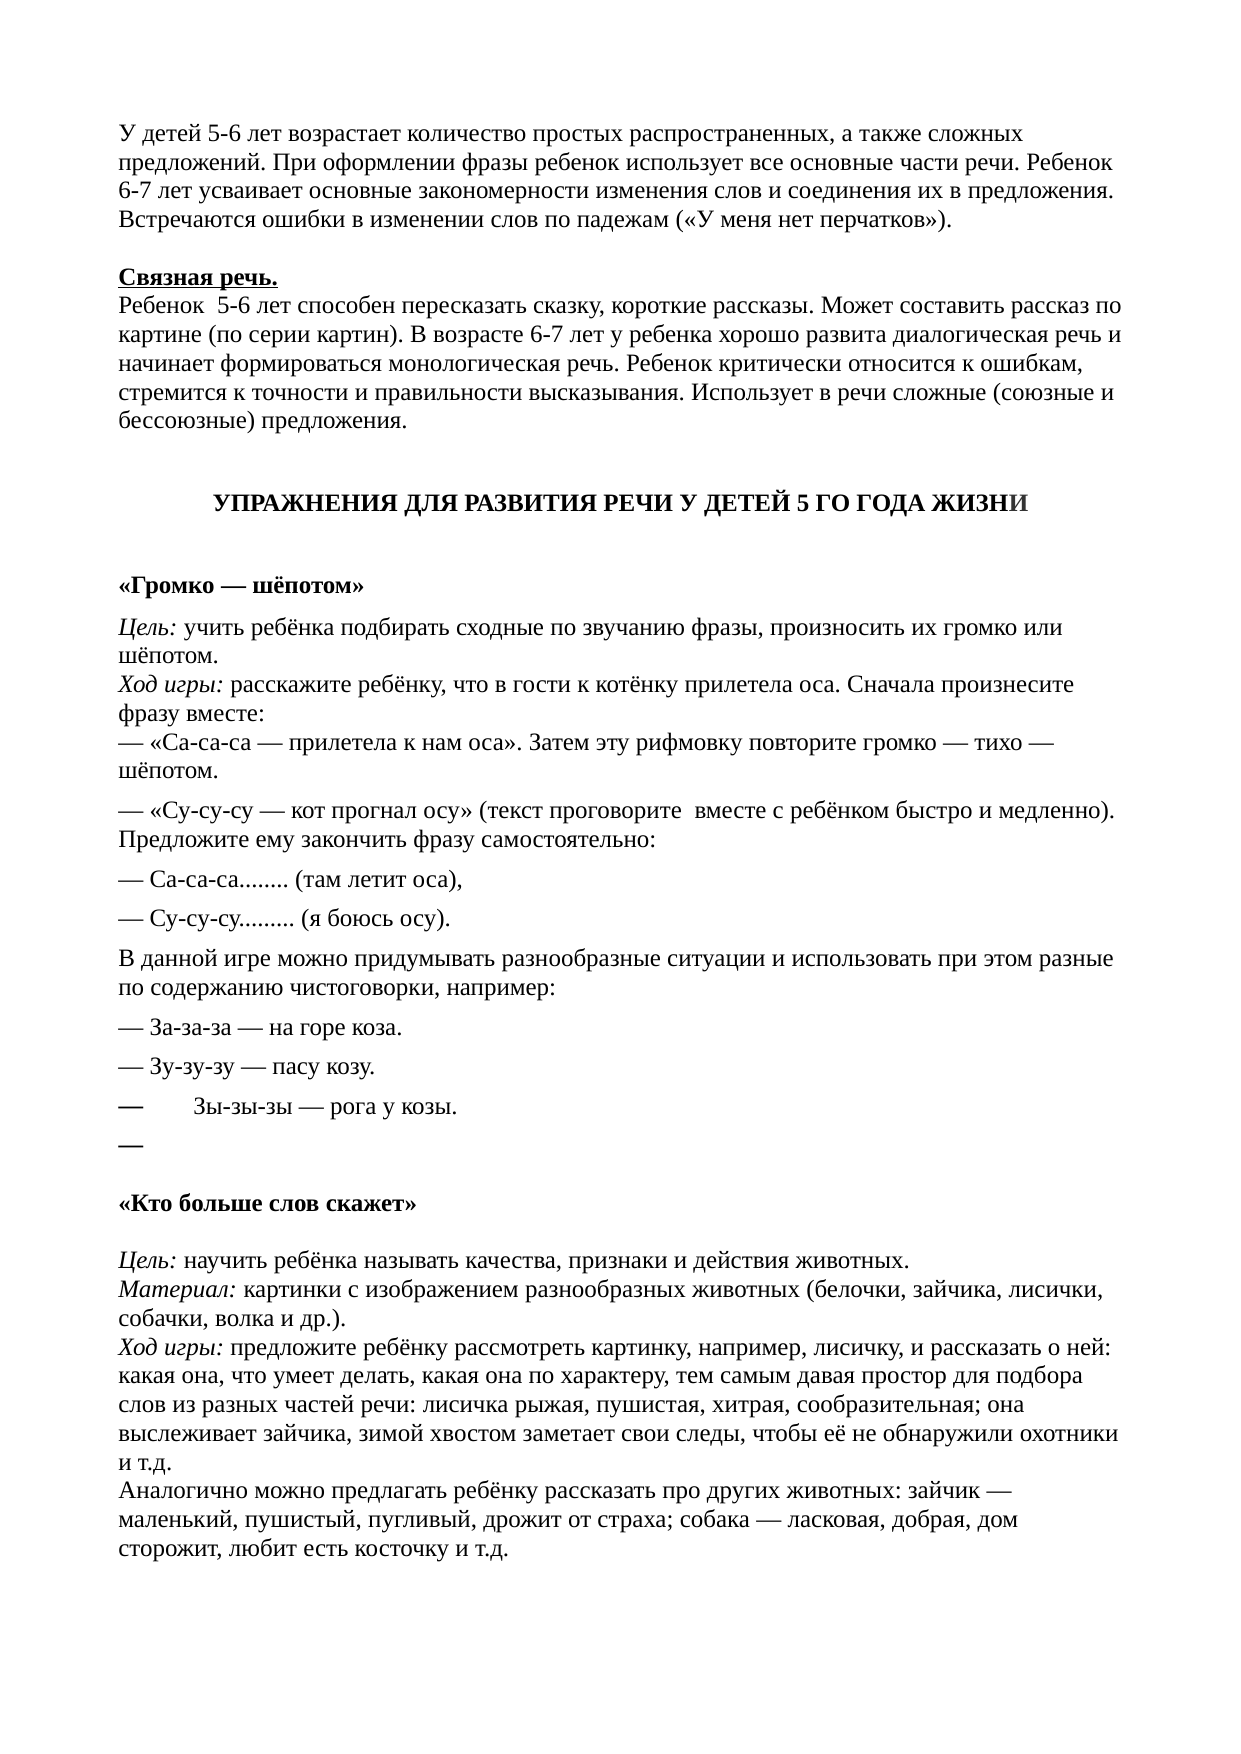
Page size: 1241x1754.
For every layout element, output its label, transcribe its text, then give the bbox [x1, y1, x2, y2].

text Связная речь. [118, 262, 1122, 291]
subtitle УПРАЖНЕНИЯ ДЛЯ РАЗВИТИЯ РЕЧИ У ДЕТЕЙ 5 ГО ГОДА ЖИЗНИ [118, 488, 1122, 517]
text Ход игры: предложите ребёнку рассмотреть картинку, например, лисичку, и рассказать о ней: какая она, что умеет делать, какая она по характеру, тем самым давая простор для подбора слов из разных частей речи: лисичка рыжая, пушистая, хитрая, сообразительная; она выслеживает зайчика, зимой хвостом заметает свои следы, чтобы её не обнаружили охотники и т.д. [118, 1332, 1122, 1476]
text Материал: картинки с изображением разнообразных животных (белочки, зайчика, лисички, собачки, волка и др.). [118, 1274, 1122, 1332]
text Ребенок 5-6 лет способен пересказать сказку, короткие рассказы. Может составить рассказ по картине (по серии картин). В возрасте 6-7 лет у ребенка хорошо развита диалогическая речь и начинает формироваться монологическая речь. Ребенок критически относится к ошибкам, стремится к точности и правильности высказывания. Использует в речи сложные (союзные и бессоюзные) предложения. [118, 291, 1122, 434]
text — Са-са-са........ (там летит оса), [118, 864, 1122, 892]
text Ход игры: расскажите ребёнку, что в гости к котёнку прилетела оса. Сначала произнесите фразу вместе: [118, 669, 1122, 727]
text В данной игре можно придумывать разнообразные ситуации и использовать при этом разные по содержанию чистоговорки, например: [118, 943, 1122, 1001]
text У детей 5-6 лет возрастает количество простых распространенных, а также сложных предложений. При оформлении фразы ребенок использует все основ­ные части речи. Ребенок 6-7 лет усваивает основные закономерности изменения слов и соединения их в предложения. Встречаются ошибки в изменении слов по падежам («У меня нет перчатков»). [118, 118, 1122, 233]
text — Су-су-су......... (я боюсь осу). [118, 903, 1122, 932]
text — За-за-за — на горе коза. [118, 1012, 1122, 1040]
text — «Са-са-са — прилетела к нам оса». Затем эту рифмовку повторите громко — тихо — шёпотом. [118, 727, 1122, 784]
text — «Су-су-су — кот прогнал осу» (текст проговорите вместе с ребёнком быстро и медленно). Предложите ему закончить фразу самостоятельно: [118, 795, 1122, 853]
text «Кто больше слов скажет» [118, 1188, 1122, 1217]
text — Зу-зу-зу — пасу козу. [118, 1051, 1122, 1080]
text Аналогично можно предлагать ребёнку рассказать про других животных: зайчик — маленький, пушистый, пугливый, дрожит от страха; собака — ласковая, добрая, дом сторожит, любит есть косточку и т.д. [118, 1476, 1122, 1562]
text «Громко — шёпотом» [118, 571, 1122, 599]
text Цель: учить ребёнка подбирать сходные по звучанию фразы, произносить их громко или шёпотом. [118, 612, 1122, 669]
text Цель: научить ребёнка называть качества, признаки и действия животных. [118, 1246, 1122, 1274]
list Зы-зы-зы — рога у козы. [118, 1091, 1122, 1120]
